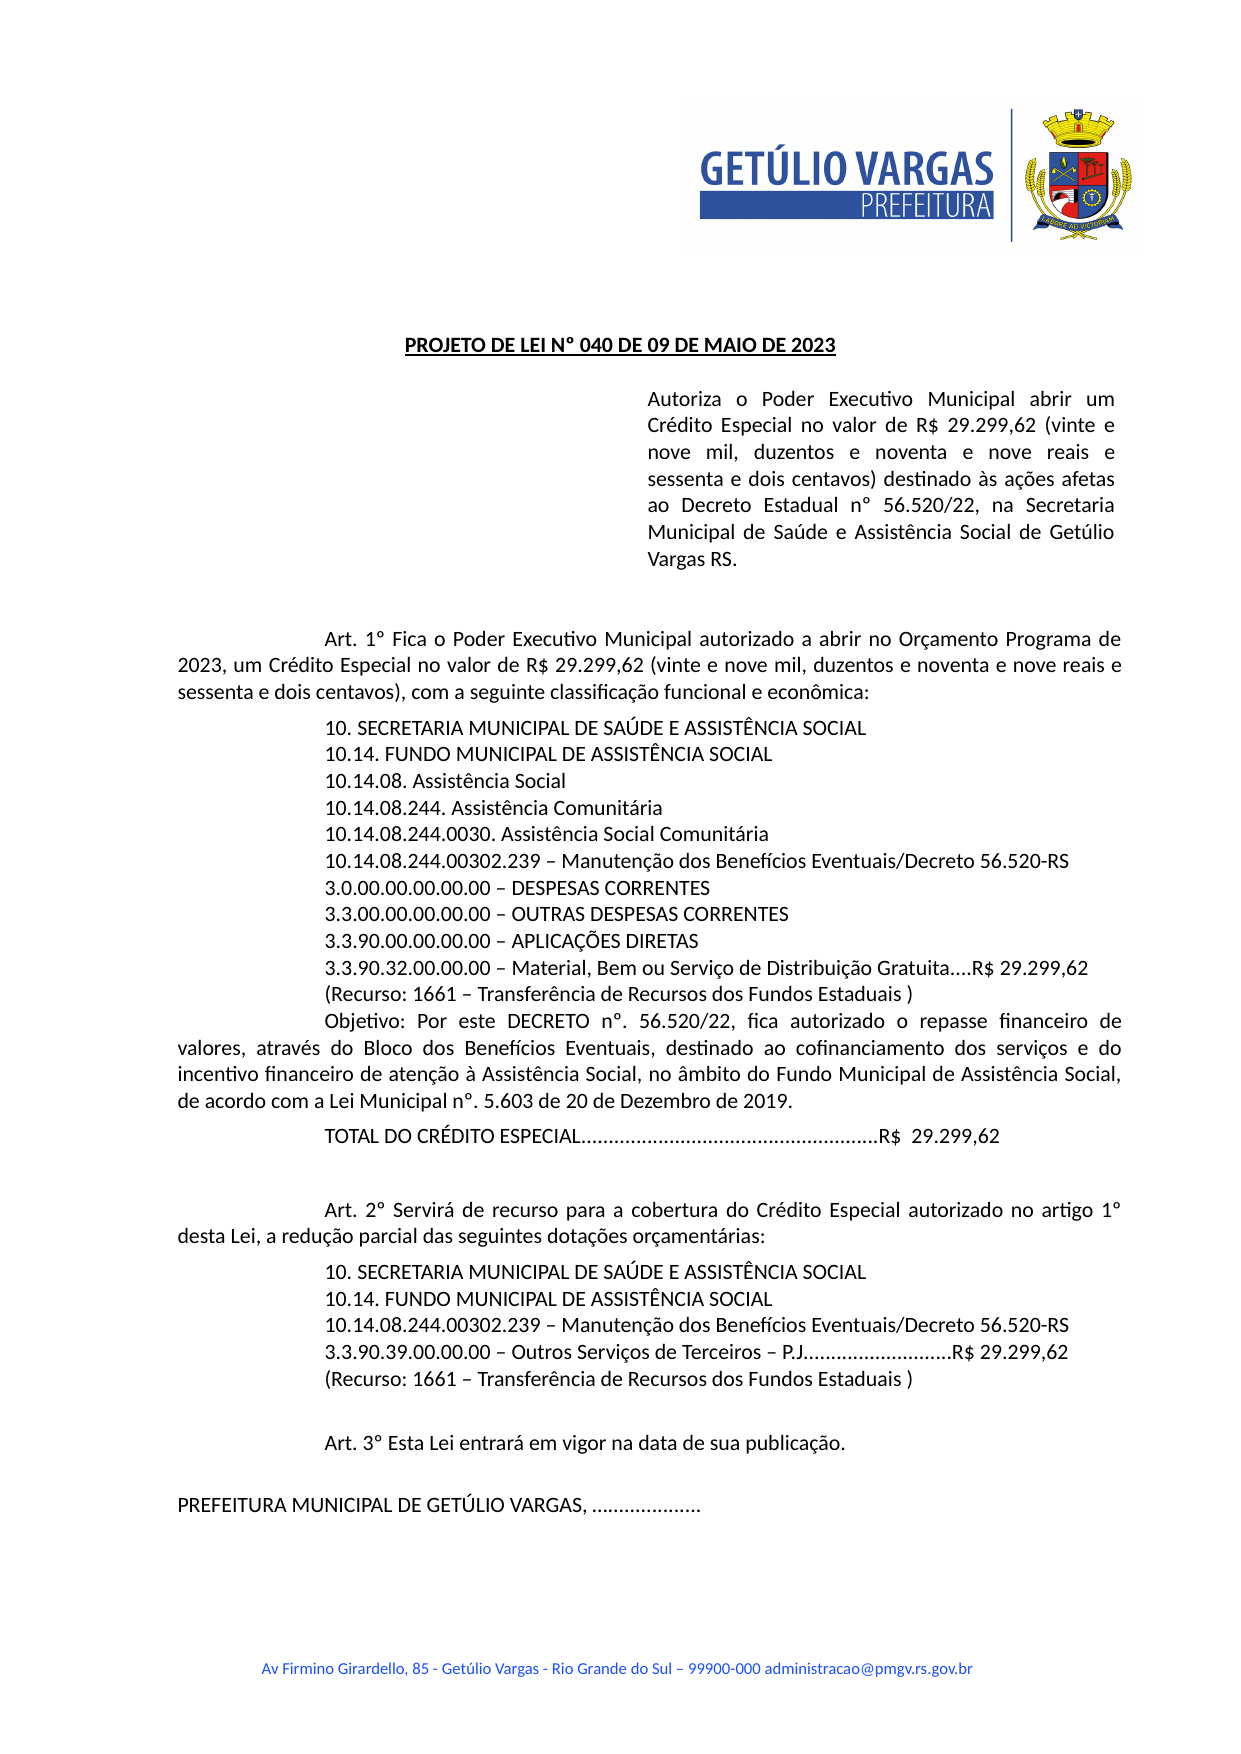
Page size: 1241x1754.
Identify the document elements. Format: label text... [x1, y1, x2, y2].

text 10.14.08.244.00302.239 – Manutenção dos Benefícios Eventuais/Decreto 56.520-RS [177, 847, 1123, 874]
text Autoriza o Poder Executivo Municipal abrir um Crédito Especial no valor de R$ 29.299,62 (vinte e nove mil, duzentos e noventa e nove reais e sessenta e dois centavos) destinado às ações afetas ao Decreto Estadual nº 56.520/22, na Secretaria Municipal de Saúde e Assistência Social de Getúlio Vargas RS. [647, 385, 1115, 572]
text Art. 2º Servirá de recurso para a cobertura do Crédito Especial autorizado no artigo 1º desta Lei, a redução parcial das seguintes dotações orçamentárias: [177, 1196, 1123, 1249]
text PREFEITURA MUNICIPAL DE GETÚLIO VARGAS, …................. [177, 1464, 1123, 1518]
text 3.0.00.00.00.00.00 – DESPESAS CORRENTES [177, 874, 1123, 901]
text 10.14.08.244. Assistência Comunitária [177, 794, 1123, 821]
text 3.3.90.00.00.00.00 – APLICAÇÕES DIRETAS [177, 927, 1123, 954]
text 10.14.08.244.0030. Assistência Social Comunitária [177, 821, 1123, 847]
text PROJETO DE LEI Nº 040 DE 09 DE MAIO DE 2023 [0, 332, 1240, 358]
text Art. 3º Esta Lei entrará em vigor na data de sua publicação. [177, 1429, 1123, 1456]
text (Recurso: 1661 – Transferência de Recursos dos Fundos Estaduais ) [177, 981, 1123, 1007]
text 10.14. FUNDO MUNICIPAL DE ASSISTÊNCIA SOCIAL [177, 741, 1123, 767]
text Objetivo: Por este DECRETO nº. 56.520/22, fica autorizado o repasse financeiro de valores, através do Bloco dos Benefícios Eventuais, destinado ao cofinanciamento dos serviços e do incentivo financeiro de atenção à Assistência Social, no âmbito do Fundo Municipal de Assistência Social, de acordo com a Lei Municipal nº. 5.603 de 20 de Dezembro de 2019. [177, 1007, 1123, 1114]
text TOTAL DO CRÉDITO ESPECIAL......................................................R$ 29.299,62 [177, 1123, 1123, 1149]
text 10.14.08. Assistência Social [177, 767, 1123, 794]
text 10.14.08.244.00302.239 – Manutenção dos Benefícios Eventuais/Decreto 56.520-RS [177, 1311, 1123, 1338]
text 3.3.90.32.00.00.00 – Material, Bem ou Serviço de Distribuição Gratuita....R$ 29.299,62 [177, 954, 1123, 981]
text Art. 1º Fica o Poder Executivo Municipal autorizado a abrir no Orçamento Programa de 2023, um Crédito Especial no valor de R$ 29.299,62 (vinte e nove mil, duzentos e noventa e nove reais e sessenta e dois centavos), com a seguinte classificação funcional e econômica: [177, 625, 1123, 705]
text 3.3.00.00.00.00.00 – OUTRAS DESPESAS CORRENTES [177, 901, 1123, 927]
text 10. SECRETARIA MUNICIPAL DE SAÚDE E ASSISTÊNCIA SOCIAL [177, 714, 1123, 741]
text 10. SECRETARIA MUNICIPAL DE SAÚDE E ASSISTÊNCIA SOCIAL [177, 1258, 1123, 1285]
text 3.3.90.39.00.00.00 – Outros Serviços de Terceiros – P.J...........................R$ 29.299,62 [177, 1338, 1123, 1365]
text (Recurso: 1661 – Transferência de Recursos dos Fundos Estaduais ) [177, 1365, 1123, 1391]
text 10.14. FUNDO MUNICIPAL DE ASSISTÊNCIA SOCIAL [177, 1285, 1123, 1311]
